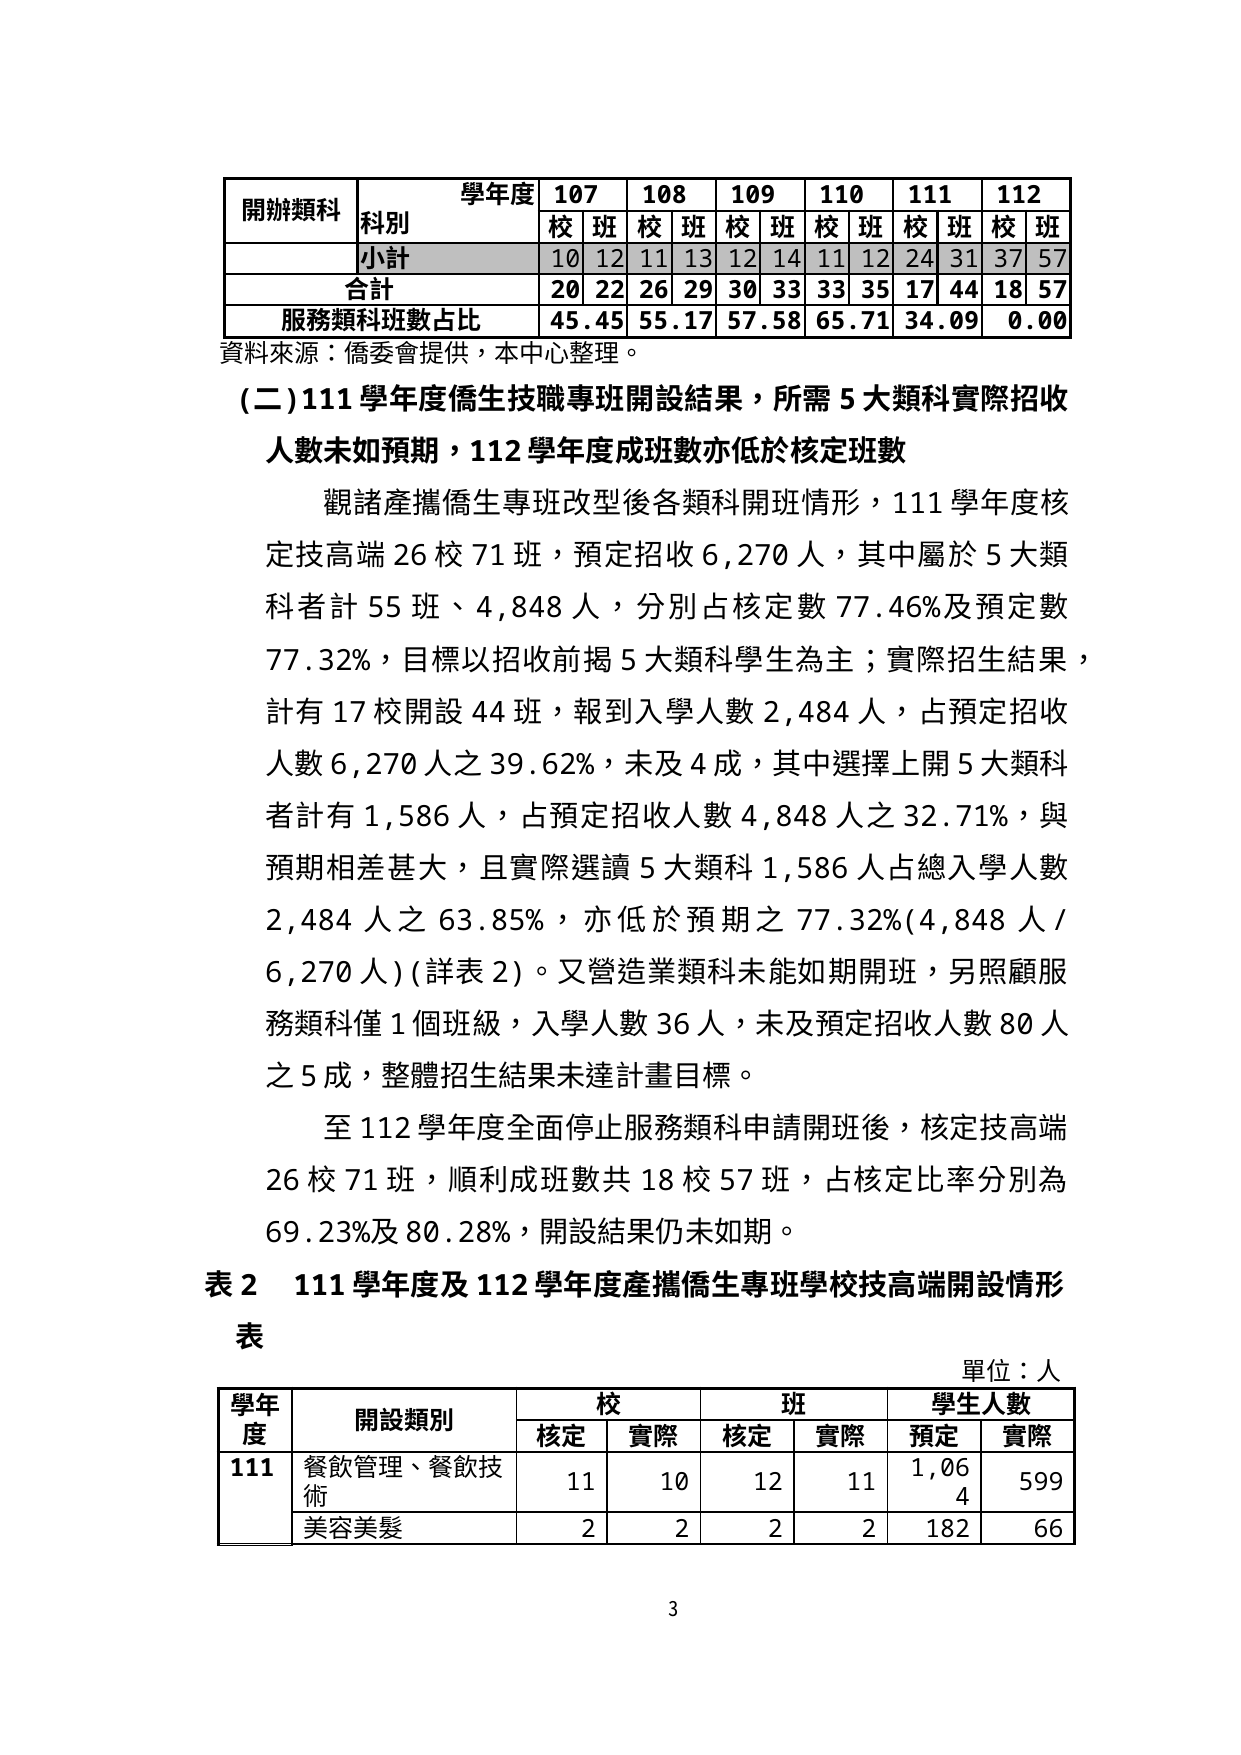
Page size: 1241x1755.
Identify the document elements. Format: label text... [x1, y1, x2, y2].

table_cell 預定 [888, 1421, 980, 1451]
table_cell 37 [983, 244, 1025, 273]
table_cell 31 [939, 244, 981, 273]
table_cell 班 [761, 212, 804, 242]
table_header 開設類別 [293, 1390, 516, 1451]
text 表2 111學年度及112學年度產攜僑生專班學校技高端開設情形表 [204, 1253, 1065, 1357]
table_cell 66 [982, 1513, 1073, 1543]
table_cell 57 [1027, 244, 1069, 273]
table_cell 校 [806, 212, 848, 242]
table_cell 55.17 [628, 306, 715, 336]
table_header 110 [806, 180, 892, 209]
table_cell 0.00 [983, 306, 1069, 336]
text 至112學年度全面停止服務類科申請開班後，核定技高端26校71班，順利成班數共18校57班，占核定比率分別為69.23%及80.28%，開設結果仍未如期。 [265, 1097, 1069, 1253]
table_cell [226, 244, 356, 273]
table_cell 35 [850, 275, 892, 304]
table_cell 33 [761, 275, 804, 304]
table_header 學生人數 [888, 1390, 1073, 1419]
table_header 學年度 科別 [359, 180, 538, 242]
table_cell 12 [850, 244, 892, 273]
table_cell 22 [584, 275, 626, 304]
table_cell 11 [628, 244, 671, 273]
table_cell 111 [220, 1453, 291, 1543]
table_cell 班 [673, 212, 715, 242]
table_cell 校 [628, 212, 671, 242]
table_cell 2 [701, 1513, 793, 1543]
table_cell 校 [717, 212, 759, 242]
text (二)111學年度僑生技職專班開設結果，所需5大類科實際招收人數未如預期，112學年度成班數亦低於核定班數 [236, 368, 1069, 472]
table_cell 34.09 [894, 306, 981, 336]
table_header 班 [701, 1390, 887, 1419]
table_cell 26 [628, 275, 671, 304]
table_cell 11 [806, 244, 848, 273]
table_cell 29 [673, 275, 715, 304]
table_cell 實際 [795, 1421, 887, 1451]
table_cell 12 [584, 244, 626, 273]
table_cell 2 [795, 1513, 887, 1543]
table_header 111 [894, 180, 981, 209]
table_cell 1,064 [888, 1453, 980, 1511]
table_cell 11 [517, 1453, 606, 1511]
table_cell 13 [673, 244, 715, 273]
table_cell 校 [983, 212, 1025, 242]
table_cell 實際 [982, 1421, 1073, 1451]
table_cell 2 [608, 1513, 700, 1543]
table_cell 44 [939, 275, 981, 304]
table_cell 599 [982, 1453, 1073, 1511]
table_cell 小計 [359, 244, 538, 273]
table_cell 45.45 [540, 306, 626, 336]
table_cell 餐飲管理、餐飲技術 [293, 1453, 516, 1511]
table_cell 班 [850, 212, 892, 242]
table_cell 美容美髮 [293, 1513, 516, 1543]
table_cell 14 [761, 244, 804, 273]
table_header 學年度 [220, 1390, 291, 1451]
table_cell 18 [983, 275, 1025, 304]
table_cell 核定 [701, 1421, 793, 1451]
table_cell 12 [717, 244, 759, 273]
table_cell 11 [795, 1453, 887, 1511]
table_header 108 [628, 180, 715, 209]
table_header 109 [717, 180, 804, 209]
table_cell 班 [939, 212, 981, 242]
table_cell 合計 [226, 275, 538, 304]
table_header 校 [517, 1390, 700, 1419]
table_cell 校 [894, 212, 936, 242]
table_cell 24 [894, 244, 936, 273]
table_cell 57 [1027, 275, 1069, 304]
table_cell 33 [806, 275, 848, 304]
table_cell 10 [540, 244, 582, 273]
table_cell 30 [717, 275, 759, 304]
table_header 112 [983, 180, 1069, 209]
text 觀諸產攜僑生專班改型後各類科開班情形，111學年度核定技高端26校71班，預定招收6,270人，其中屬於5大類科者計55班、4,848人，分別占核定數77.46%及預定數77.32%，目標以招收前揭5大類科學生為主；實際招生結果，計有17校開設44班，報到入學人數2,484人，占預定招收人數6,270人之39.62%，未及4成，其中選擇上開5大類科者計有1,586人，占預定招收人數4,848人之32.71%，與預期相差甚大，且實際選讀5大類科1,586人占總入學人數2,484人之63.85%，亦低於預期之77.32%(4,848人/6,270人)(詳表2)。又營造業類科未能如期開班，另照顧服務類科僅1個班級，入學人數36人，未及預定招收人數80人之5成，整體招生結果未達計畫目標。 [265, 472, 1069, 1097]
table_cell 182 [888, 1513, 980, 1543]
table_cell 2 [517, 1513, 606, 1543]
table_cell 57.58 [717, 306, 804, 336]
table_cell 服務類科班數占比 [226, 306, 538, 336]
table_cell 班 [1027, 212, 1069, 242]
table_cell 10 [608, 1453, 700, 1511]
table_cell 12 [701, 1453, 793, 1511]
table_cell 17 [894, 275, 936, 304]
table_cell 實際 [608, 1421, 700, 1451]
table_header 107 [540, 180, 626, 209]
text 單位：人 [937, 1357, 1069, 1387]
table_header 開辦類科 [226, 180, 356, 242]
table_cell 65.71 [806, 306, 892, 336]
table_cell 校 [540, 212, 582, 242]
table_cell 班 [584, 212, 626, 242]
table_cell 核定 [517, 1421, 606, 1451]
table_cell 20 [540, 275, 582, 304]
text 資料來源：僑委會提供，本中心整理。 [219, 339, 1069, 368]
